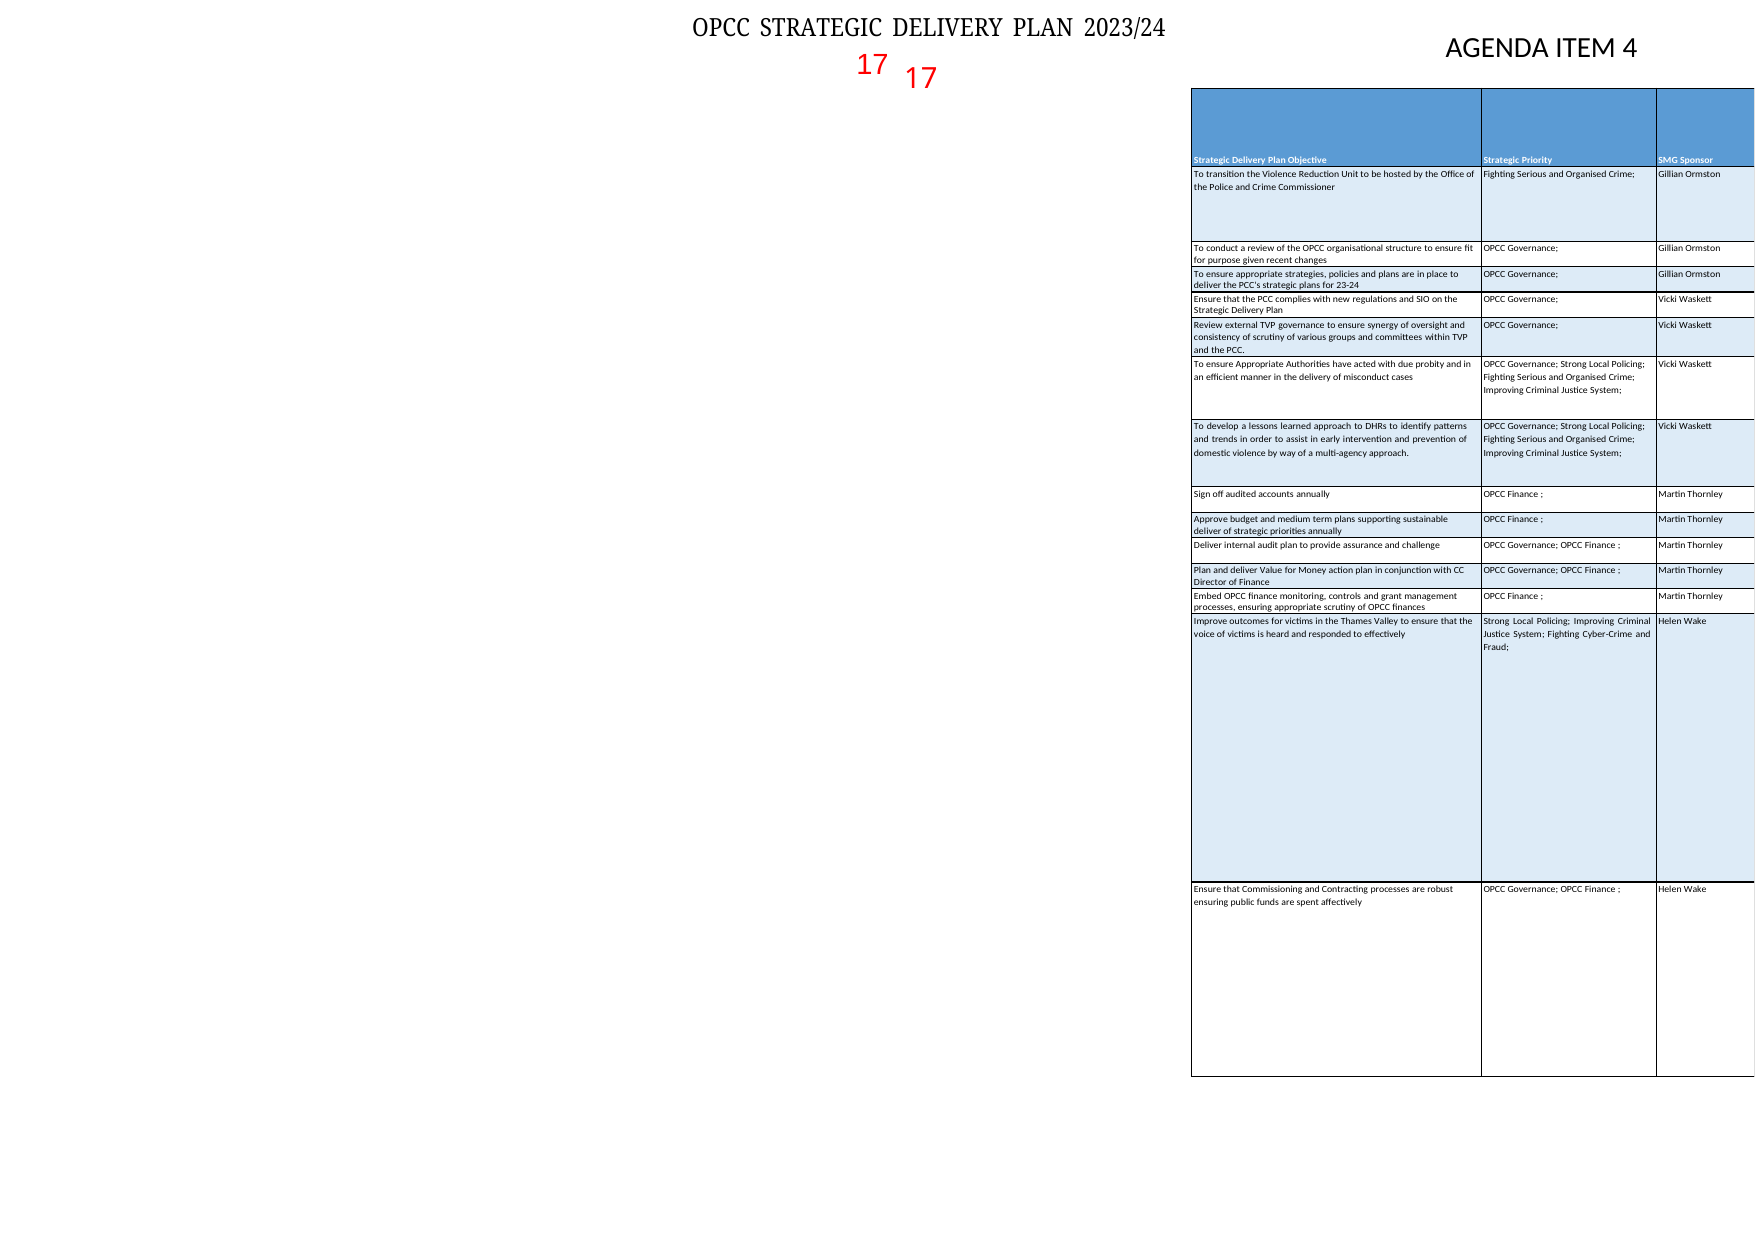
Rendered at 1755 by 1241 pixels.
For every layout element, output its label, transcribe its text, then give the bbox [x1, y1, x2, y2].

table_cell Embed OPCC finance monitoring, controls and grant management processes, ensuring appropriate scrutiny of OPCC finances [1192, 589, 1481, 613]
table_cell To transition the Violence Reduction Unit to be hosted by the Office of the Police and Crime Commissioner [1192, 167, 1481, 241]
table_cell Gillian Ormston [1657, 242, 1754, 266]
subtitle 17 17 [94, 43, 937, 97]
table_cell Approve budget and medium term plans supporting sustainable deliver of strategic priorities annually [1192, 513, 1481, 537]
table_cell Gillian Ormston [1657, 167, 1754, 241]
table_cell OPCC Governance; Strong Local Policing; Fighting Serious and Organised Crime; Improving Criminal Justice System; [1482, 420, 1656, 486]
table_cell To conduct a review of the OPCC organisational structure to ensure fit for purpose given recent changes [1192, 242, 1481, 266]
table_cell Ensure that the PCC complies with new regulations and SIO on the Strategic Delivery Plan [1192, 293, 1481, 317]
table_cell OPCC Governance; [1482, 242, 1656, 266]
table_cell Sign off audited accounts annually [1192, 487, 1481, 512]
subtitle AGENDA ITEM 4 [1445, 29, 1648, 64]
table_cell Plan and deliver Value for Money action plan in conjunction with CC Director of Finance [1192, 564, 1481, 588]
table_cell Martin Thornley [1657, 513, 1754, 537]
text OPCC STRATEGIC DELIVERY PLAN 2023/24 [692, 9, 1175, 43]
table_cell Vicki Waskett [1657, 357, 1754, 418]
table_cell Review external TVP governance to ensure synergy of oversight and consistency of scrutiny of various groups and committees within TVP and the PCC. [1192, 318, 1481, 356]
table_cell Martin Thornley [1657, 538, 1754, 562]
table_cell OPCC Governance; OPCC Finance ; [1482, 538, 1656, 562]
table_cell Gillian Ormston [1657, 267, 1754, 291]
table_cell OPCC Governance; Strong Local Policing; Fighting Serious and Organised Crime; Improving Criminal Justice System; [1482, 357, 1656, 418]
table_cell Improve outcomes for victims in the Thames Valley to ensure that the voice of victims is heard and responded to effectively [1192, 614, 1481, 881]
table_cell To develop a lessons learned approach to DHRs to identify patterns and trends in order to assist in early intervention and prevention of domestic violence by way of a multi-agency approach. [1192, 420, 1481, 486]
table_cell Strong Local Policing; Improving Criminal Justice System; Fighting Cyber-Crime and Fraud; [1482, 614, 1656, 881]
table_cell OPCC Governance; [1482, 293, 1656, 317]
table_header Strategic Delivery Plan Objective [1192, 89, 1481, 166]
table_cell Vicki Waskett [1657, 420, 1754, 486]
table_header Strategic Priority [1482, 89, 1656, 166]
table_header SMG Sponsor [1657, 89, 1754, 166]
table_cell Martin Thornley [1657, 589, 1754, 613]
table_cell OPCC Governance; OPCC Finance ; [1482, 564, 1656, 588]
table_cell OPCC Finance ; [1482, 589, 1656, 613]
table_cell Ensure that Commissioning and Contracting processes are robust ensuring public funds are spent affectively [1192, 883, 1481, 1076]
table_cell Helen Wake [1657, 883, 1754, 1076]
table_cell OPCC Governance; [1482, 318, 1656, 356]
table_cell Deliver internal audit plan to provide assurance and challenge [1192, 538, 1481, 562]
table_cell OPCC Governance; [1482, 267, 1656, 291]
table_cell To ensure appropriate strategies, policies and plans are in place to deliver the PCC's strategic plans for 23-24 [1192, 267, 1481, 291]
table_cell OPCC Finance ; [1482, 513, 1656, 537]
table_cell To ensure Appropriate Authorities have acted with due probity and in an efficient manner in the delivery of misconduct cases [1192, 357, 1481, 418]
table_cell Vicki Waskett [1657, 318, 1754, 356]
table_cell OPCC Finance ; [1482, 487, 1656, 512]
table_cell Vicki Waskett [1657, 293, 1754, 317]
table_cell Helen Wake [1657, 614, 1754, 881]
table_cell Martin Thornley [1657, 487, 1754, 512]
table_cell Martin Thornley [1657, 564, 1754, 588]
table_cell Fighting Serious and Organised Crime; [1482, 167, 1656, 241]
table_cell OPCC Governance; OPCC Finance ; [1482, 883, 1656, 1076]
